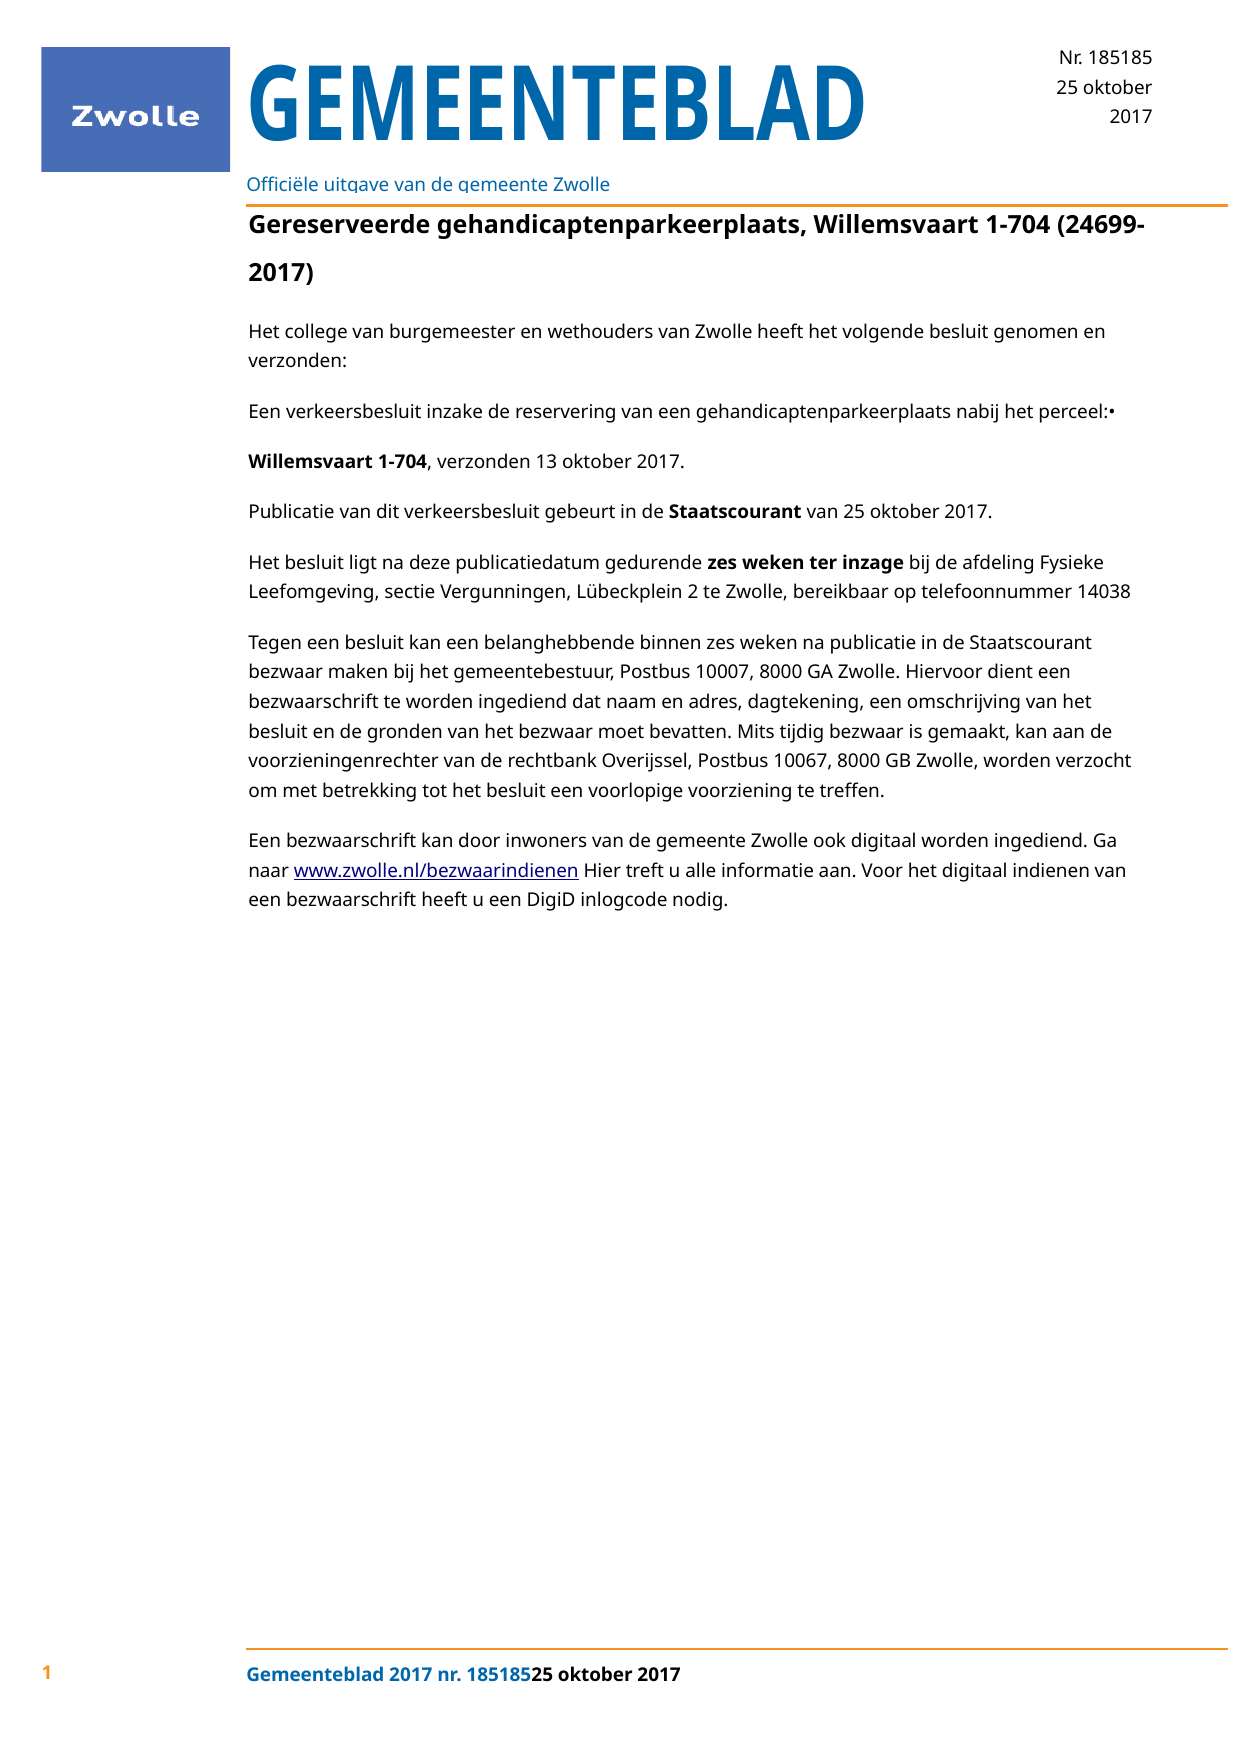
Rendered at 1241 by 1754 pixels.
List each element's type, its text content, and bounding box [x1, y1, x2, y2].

text Een bezwaarschrift kan door inwoners van de gemeente Zwolle ook digitaal worden ingediend. Ga naar www.zwolle.nl/bezwaarindienen Hier treft u alle informatie aan. Voor het digitaal indienen van een bezwaarschrift heeft u een DigiD inlogcode nodig. [248, 827, 1152, 912]
text Het college van burgemeester en wethouders van Zwolle heeft het volgende besluit genomen en verzonden: [248, 318, 1152, 373]
text Een verkeersbesluit inzake de reservering van een gehandicaptenparkeerplaats nabij het perceel:• [248, 398, 1152, 424]
text Het besluit ligt na deze publicatiedatum gedurende zes weken ter inzage bij de afdeling Fysieke Leefomgeving, sectie Vergunningen, Lübeckplein 2 te Zwolle, bereikbaar op telefoonnummer 14038 [248, 549, 1152, 604]
text Publicatie van dit verkeersbesluit gebeurt in de Staatscourant van 25 oktober 2017. [248, 499, 1152, 524]
picture [41, 47, 231, 172]
text Willemsvaart 1-704, verzonden 13 oktober 2017. [248, 448, 1152, 474]
text Tegen een besluit kan een belanghebbende binnen zes weken na publicatie in de Staatscourant bezwaar maken bij het gemeentebestuur, Postbus 10007, 8000 GA Zwolle. Hiervoor dient een bezwaarschrift te worden ingediend dat naam en adres, dagtekening, een omschrijving van het besluit en de gronden van het bezwaar moet bevatten. Mits tijdig bezwaar is gemaakt, kan aan de voorzieningenrechter van de rechtbank Overijssel, Postbus 10067, 8000 GB Zwolle, worden verzocht om met betrekking tot het besluit een voorlopige voorziening te treffen. [248, 629, 1152, 803]
text Gereserveerde gehandicaptenparkeerplaats, Willemsvaart 1-704 (24699-2017) [248, 207, 1152, 288]
